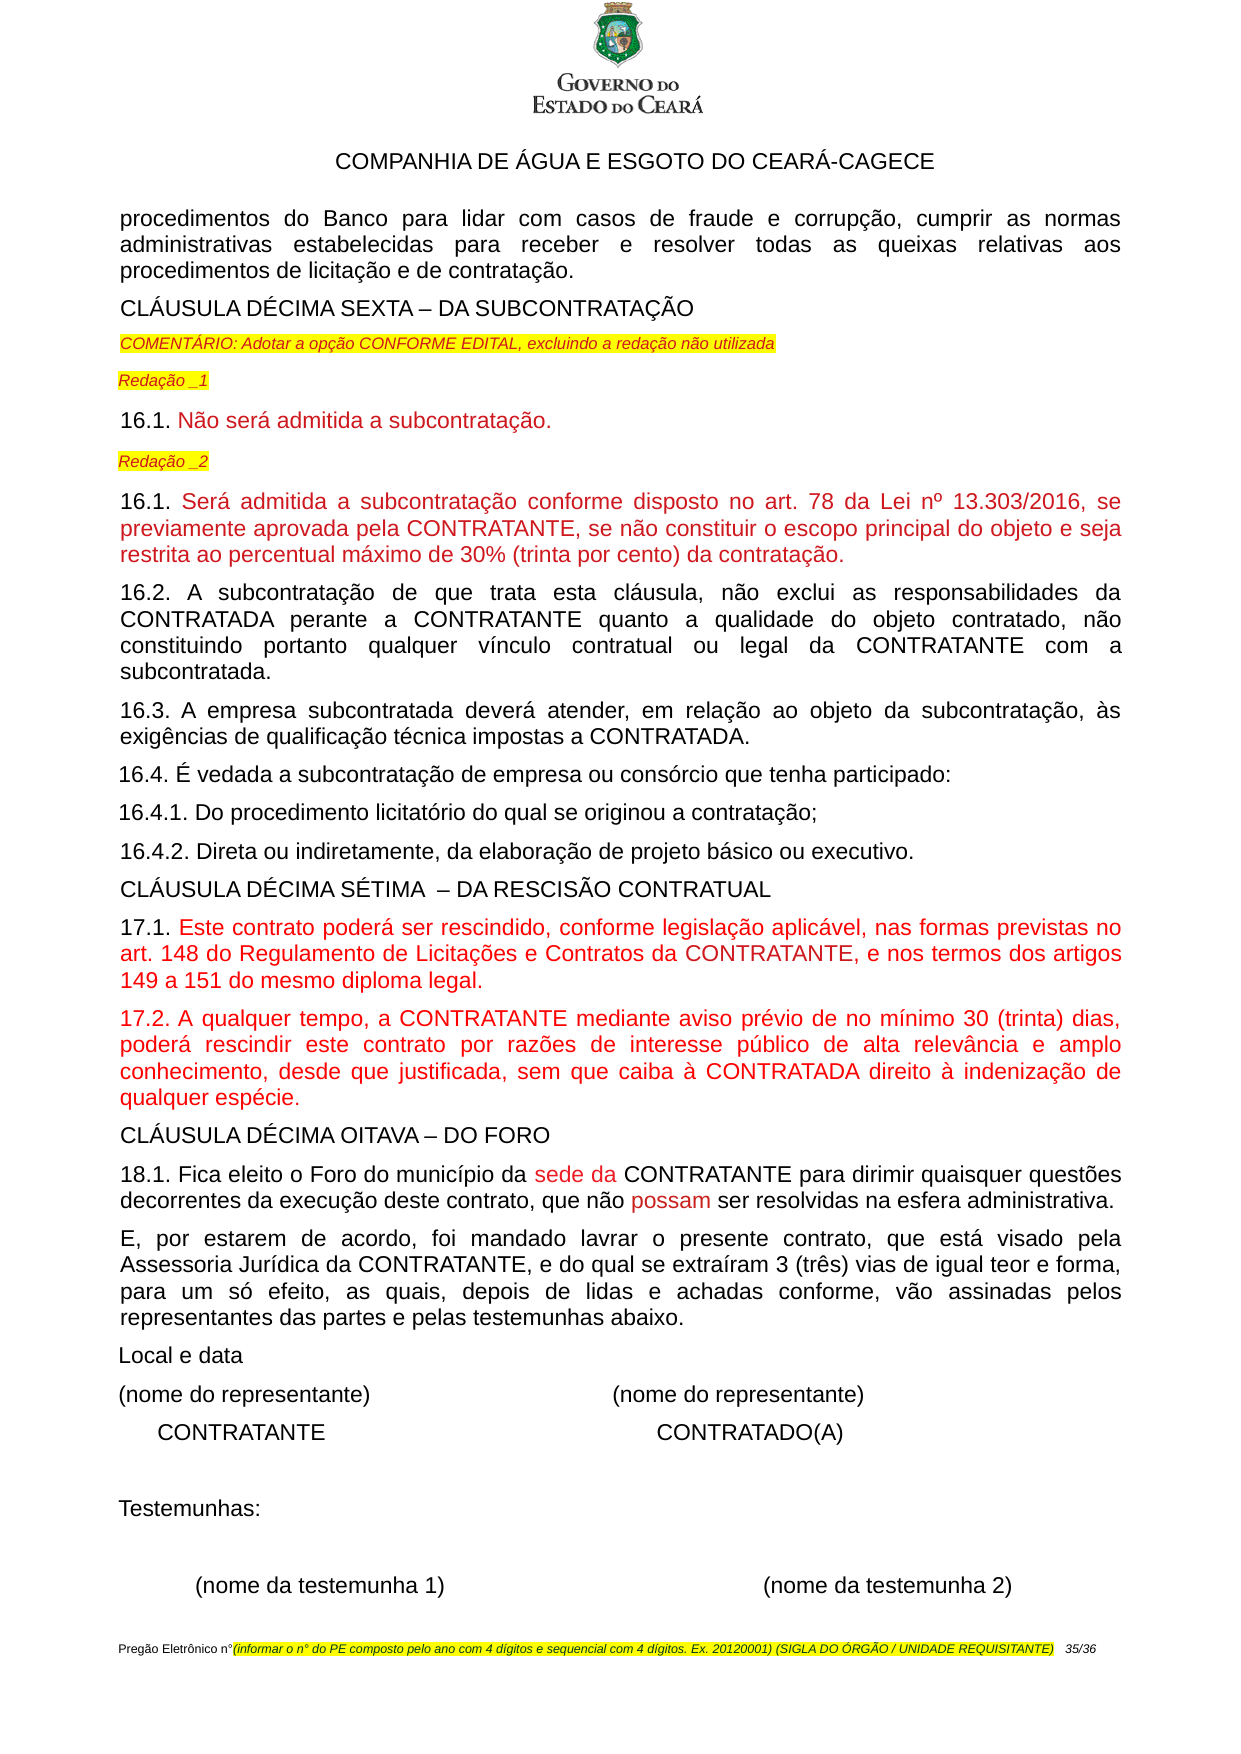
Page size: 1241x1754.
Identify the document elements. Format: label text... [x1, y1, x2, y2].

text CONTRATANTE CONTRATADO(A) [157, 1419, 1122, 1445]
text Redação _2 [118, 451, 1124, 471]
text 16.4. É vedada a subcontratação de empresa ou consórcio que tenha participado: [118, 761, 1124, 787]
text 16.1. Será admitida a subcontratação conforme disposto no art. 78 da Lei nº 13.303/2016, se previamente aprovada pela CONTRATANTE, se não constituir o escopo principal do objeto e seja restrita ao percentual máximo de 30% (trinta por cento) da contratação. [120, 488, 1122, 567]
text CLÁUSULA DÉCIMA SEXTA – DA SUBCONTRATAÇÃO [120, 295, 1122, 322]
text 16.3. A empresa subcontratada deverá atender, em relação ao objeto da subcontratação, às exigências de qualificação técnica impostas a CONTRATADA. [119, 697, 1122, 749]
text 16.4.1. Do procedimento licitatório do qual se originou a contratação; [118, 799, 1124, 826]
text CLÁUSULA DÉCIMA OITAVA – DO FORO [120, 1122, 1122, 1149]
text Redação _1 [118, 371, 1124, 390]
text 16.4.2. Direta ou indiretamente, da elaboração de projeto básico ou executivo. [119, 838, 1122, 864]
text (nome do representante) (nome do representante) [118, 1381, 1122, 1407]
text procedimentos do Banco para lidar com casos de fraude e corrupção, cumprir as normas administrativas estabelecidas para receber e resolver todas as queixas relativas aos procedimentos de licitação e de contratação. [119, 204, 1122, 283]
text 16.2. A subcontratação de que trata esta cláusula, não exclui as responsabilidades da CONTRATADA perante a CONTRATANTE quanto a qualidade do objeto contratado, não constituindo portanto qualquer vínculo contratual ou legal da CONTRATANTE com a subcontratada. [120, 579, 1122, 685]
text 17.1. Este contrato poderá ser rescindido, conforme legislação aplicável, nas formas previstas no art. 148 do Regulamento de Licitações e Contratos da CONTRATANTE, e nos termos dos artigos 149 a 151 do mesmo diploma legal. [120, 914, 1122, 993]
text Local e data [118, 1342, 1122, 1369]
text 18.1. Fica eleito o Foro do município da sede da CONTRATANTE para dirimir quaisquer questões decorrentes da execução deste contrato, que não possam ser resolvidas na esfera administrativa. [120, 1161, 1122, 1213]
text 17.2. A qualquer tempo, a CONTRATANTE mediante aviso prévio de no mínimo 30 (trinta) dias, poderá rescindir este contrato por razões de interesse público de alta relevância e amplo conhecimento, desde que justificada, sem que caiba à CONTRATADA direito à indenização de qualquer espécie. [119, 1005, 1122, 1110]
text E, por estarem de acordo, foi mandado lavrar o presente contrato, que está visado pela Assessoria Jurídica da CONTRATANTE, e do qual se extraíram 3 (três) vias de igual teor e forma, para um só efeito, as quais, depois de lidas e achadas conforme, vão assinadas pelos representantes das partes e pelas testemunhas abaixo. [120, 1225, 1122, 1331]
text CLÁUSULA DÉCIMA SÉTIMA – DA RESCISÃO CONTRATUAL [120, 876, 1122, 902]
text (nome da testemunha 1) (nome da testemunha 2) [195, 1572, 1121, 1598]
text COMENTÁRIO: Adotar a opção CONFORME EDITAL, excluindo a redação não utilizada [120, 334, 1122, 353]
text 16.1. Não será admitida a subcontratação. [120, 407, 1122, 434]
text Testemunhas: [118, 1495, 1122, 1522]
